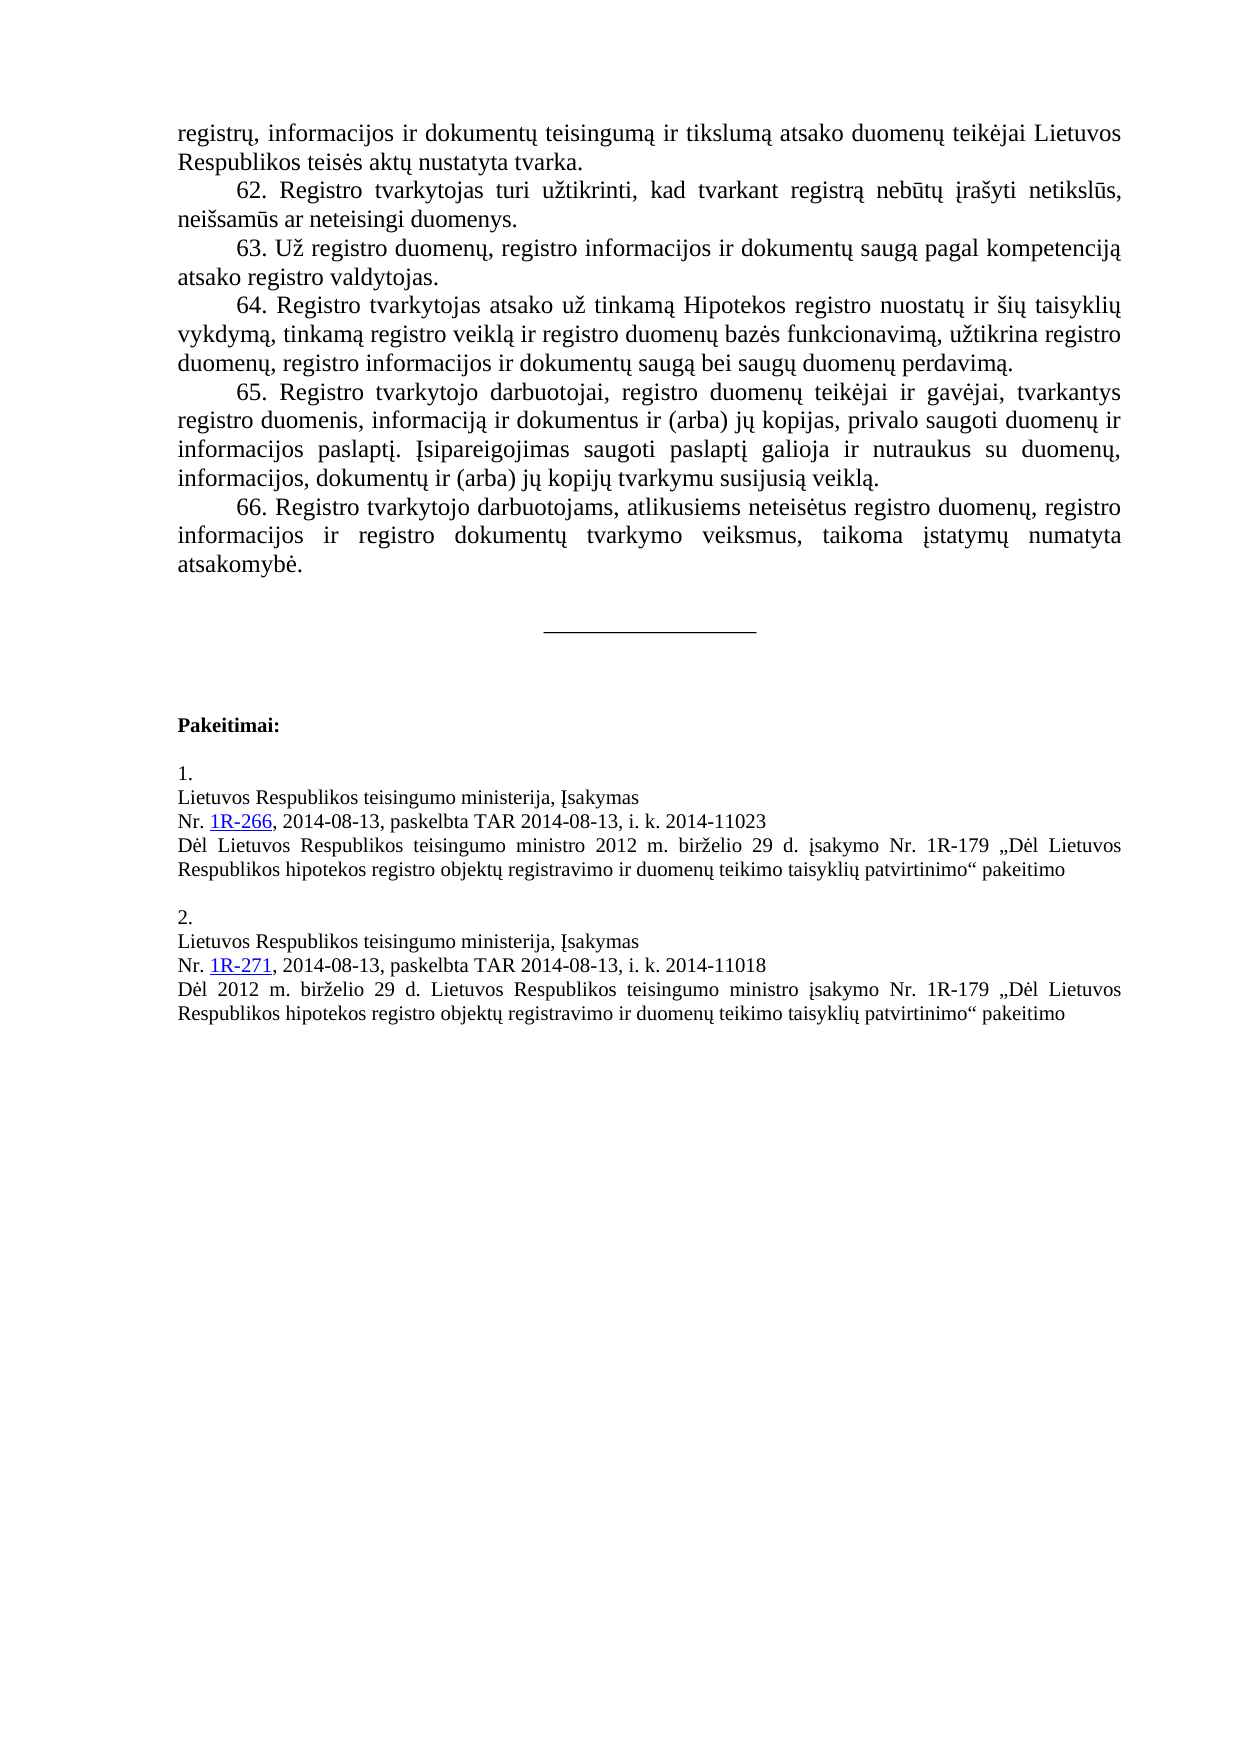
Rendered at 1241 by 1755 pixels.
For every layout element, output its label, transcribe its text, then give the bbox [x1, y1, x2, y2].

text 2. [177, 905, 1122, 929]
text registrų, informacijos ir dokumentų teisingumą ir tikslumą atsako duomenų teikėjai Lietuvos Respublikos teisės aktų nustatyta tvarka. [177, 118, 1122, 176]
text 62. Registro tvarkytojas turi užtikrinti, kad tvarkant registrą nebūtų įrašyti netikslūs, neišsamūs ar neteisingi duomenys. [177, 176, 1122, 233]
text Lietuvos Respublikos teisingumo ministerija, Įsakymas [177, 929, 1122, 953]
text 64. Registro tvarkytojas atsako už tinkamą Hipotekos registro nuostatų ir šių taisyklių vykdymą, tinkamą registro veiklą ir registro duomenų bazės funkcionavimą, užtikrina registro duomenų, registro informacijos ir dokumentų saugą bei saugų duomenų perdavimą. [177, 291, 1122, 377]
text Nr. 1R-271, 2014-08-13, paskelbta TAR 2014-08-13, i. k. 2014-11018 [177, 953, 1122, 977]
text Dėl 2012 m. birželio 29 d. Lietuvos Respublikos teisingumo ministro įsakymo Nr. 1R-179 „Dėl Lietuvos Respublikos hipotekos registro objektų registravimo ir duomenų teikimo taisyklių patvirtinimo“ pakeitimo [177, 977, 1122, 1025]
text 65. Registro tvarkytojo darbuotojai, registro duomenų teikėjai ir gavėjai, tvarkantys registro duomenis, informaciją ir dokumentus ir (arba) jų kopijas, privalo saugoti duomenų ir informacijos paslaptį. Įsipareigojimas saugoti paslaptį galioja ir nutraukus su duomenų, informacijos, dokumentų ir (arba) jų kopijų tvarkymu susijusią veiklą. [177, 377, 1122, 492]
text 63. Už registro duomenų, registro informacijos ir dokumentų saugą pagal kompetenciją atsako registro valdytojas. [177, 233, 1122, 291]
text Nr. 1R-266, 2014-08-13, paskelbta TAR 2014-08-13, i. k. 2014-11023 [177, 809, 1122, 833]
text _________________ [177, 607, 1122, 636]
text Pakeitimai: [177, 712, 1122, 737]
text 1. [177, 761, 1122, 785]
text 66. Registro tvarkytojo darbuotojams, atlikusiems neteisėtus registro duomenų, registro informacijos ir registro dokumentų tvarkymo veiksmus, taikoma įstatymų numatyta atsakomybė. [177, 492, 1122, 578]
text Dėl Lietuvos Respublikos teisingumo ministro 2012 m. birželio 29 d. įsakymo Nr. 1R-179 „Dėl Lietuvos Respublikos hipotekos registro objektų registravimo ir duomenų teikimo taisyklių patvirtinimo“ pakeitimo [177, 833, 1122, 881]
text Lietuvos Respublikos teisingumo ministerija, Įsakymas [177, 785, 1122, 809]
